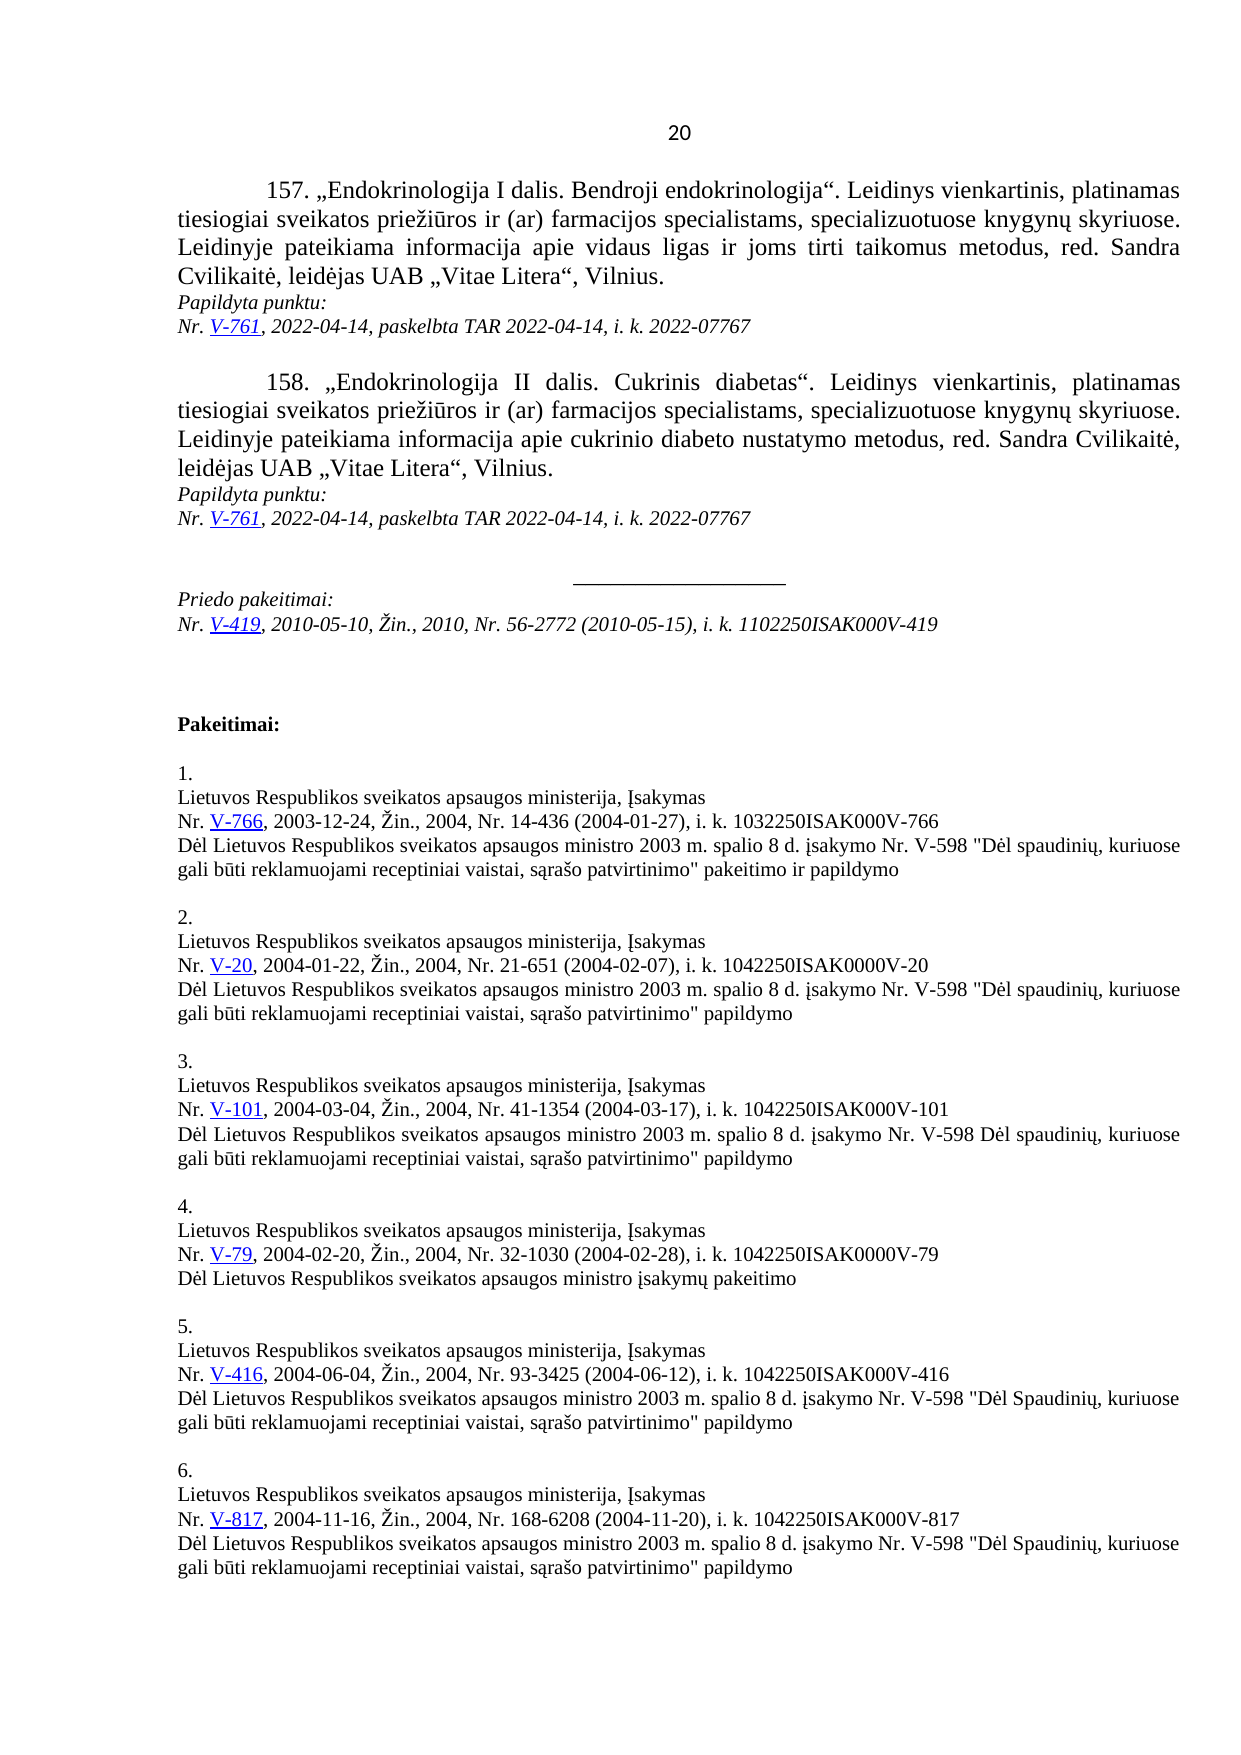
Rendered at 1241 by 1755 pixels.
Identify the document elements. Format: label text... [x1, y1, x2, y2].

text Nr. V-817, 2004-11-16, Žin., 2004, Nr. 168-6208 (2004-11-20), i. k. 1042250ISAK000V-817 [177, 1506, 1181, 1531]
text Dėl Lietuvos Respublikos sveikatos apsaugos ministro 2003 m. spalio 8 d. įsakymo Nr. V-598 "Dėl Spaudinių, kuriuose gali būti reklamuojami receptiniai vaistai, sąrašo patvirtinimo" papildymo [177, 1531, 1181, 1579]
text Lietuvos Respublikos sveikatos apsaugos ministerija, Įsakymas [177, 1338, 1181, 1362]
text Dėl Lietuvos Respublikos sveikatos apsaugos ministro 2003 m. spalio 8 d. įsakymo Nr. V-598 Dėl spaudinių, kuriuose gali būti reklamuojami receptiniai vaistai, sąrašo patvirtinimo" papildymo [177, 1121, 1181, 1169]
text _________________ [177, 559, 1181, 587]
text Nr. V-766, 2003-12-24, Žin., 2004, Nr. 14-436 (2004-01-27), i. k. 1032250ISAK000V-766 [177, 809, 1181, 833]
text 4. [177, 1194, 1181, 1218]
text Lietuvos Respublikos sveikatos apsaugos ministerija, Įsakymas [177, 784, 1181, 809]
text Lietuvos Respublikos sveikatos apsaugos ministerija, Įsakymas [177, 929, 1181, 953]
text Lietuvos Respublikos sveikatos apsaugos ministerija, Įsakymas [177, 1482, 1181, 1506]
text Dėl Lietuvos Respublikos sveikatos apsaugos ministro įsakymų pakeitimo [177, 1266, 1181, 1290]
text Dėl Lietuvos Respublikos sveikatos apsaugos ministro 2003 m. spalio 8 d. įsakymo Nr. V-598 "Dėl spaudinių, kuriuose gali būti reklamuojami receptiniai vaistai, sąrašo patvirtinimo" papildymo [177, 977, 1181, 1025]
text Nr. V-761, 2022-04-14, paskelbta TAR 2022-04-14, i. k. 2022-07767 [177, 506, 1181, 530]
text 6. [177, 1458, 1181, 1482]
text Nr. V-419, 2010-05-10, Žin., 2010, Nr. 56-2772 (2010-05-15), i. k. 1102250ISAK000V-419 [177, 611, 1181, 636]
text 5. [177, 1314, 1181, 1338]
text Lietuvos Respublikos sveikatos apsaugos ministerija, Įsakymas [177, 1218, 1181, 1242]
text Nr. V-416, 2004-06-04, Žin., 2004, Nr. 93-3425 (2004-06-12), i. k. 1042250ISAK000V-416 [177, 1362, 1181, 1386]
text Papildyta punktu: [177, 290, 1181, 314]
text Pakeitimai: [177, 712, 1181, 736]
text Lietuvos Respublikos sveikatos apsaugos ministerija, Įsakymas [177, 1073, 1181, 1097]
text Dėl Lietuvos Respublikos sveikatos apsaugos ministro 2003 m. spalio 8 d. įsakymo Nr. V-598 "Dėl spaudinių, kuriuose gali būti reklamuojami receptiniai vaistai, sąrašo patvirtinimo" pakeitimo ir papildymo [177, 833, 1181, 881]
text Papildyta punktu: [177, 482, 1181, 506]
text Dėl Lietuvos Respublikos sveikatos apsaugos ministro 2003 m. spalio 8 d. įsakymo Nr. V-598 "Dėl Spaudinių, kuriuose gali būti reklamuojami receptiniai vaistai, sąrašo patvirtinimo" papildymo [177, 1386, 1181, 1434]
text Priedo pakeitimai: [177, 587, 1181, 611]
text 2. [177, 905, 1181, 929]
text Nr. V-79, 2004-02-20, Žin., 2004, Nr. 32-1030 (2004-02-28), i. k. 1042250ISAK0000V-79 [177, 1242, 1181, 1266]
text 158. „Endokrinologija II dalis. Cukrinis diabetas“. Leidinys vienkartinis, platinamas tiesiogiai sveikatos priežiūros ir (ar) farmacijos specialistams, specializuotuose knygynų skyriuose. Leidinyje pateikiama informacija apie cukrinio diabeto nustatymo metodus, red. Sandra Cvilikaitė, leidėjas UAB „Vitae Litera“, Vilnius. [177, 367, 1181, 482]
text Nr. V-101, 2004-03-04, Žin., 2004, Nr. 41-1354 (2004-03-17), i. k. 1042250ISAK000V-101 [177, 1097, 1181, 1121]
text 3. [177, 1049, 1181, 1073]
text Nr. V-20, 2004-01-22, Žin., 2004, Nr. 21-651 (2004-02-07), i. k. 1042250ISAK0000V-20 [177, 953, 1181, 977]
text 157. „Endokrinologija I dalis. Bendroji endokrinologija“. Leidinys vienkartinis, platinamas tiesiogiai sveikatos priežiūros ir (ar) farmacijos specialistams, specializuotuose knygynų skyriuose. Leidinyje pateikiama informacija apie vidaus ligas ir joms tirti taikomus metodus, red. Sandra Cvilikaitė, leidėjas UAB „Vitae Litera“, Vilnius. [177, 175, 1181, 290]
text 1. [177, 761, 1181, 784]
text Nr. V-761, 2022-04-14, paskelbta TAR 2022-04-14, i. k. 2022-07767 [177, 314, 1181, 338]
